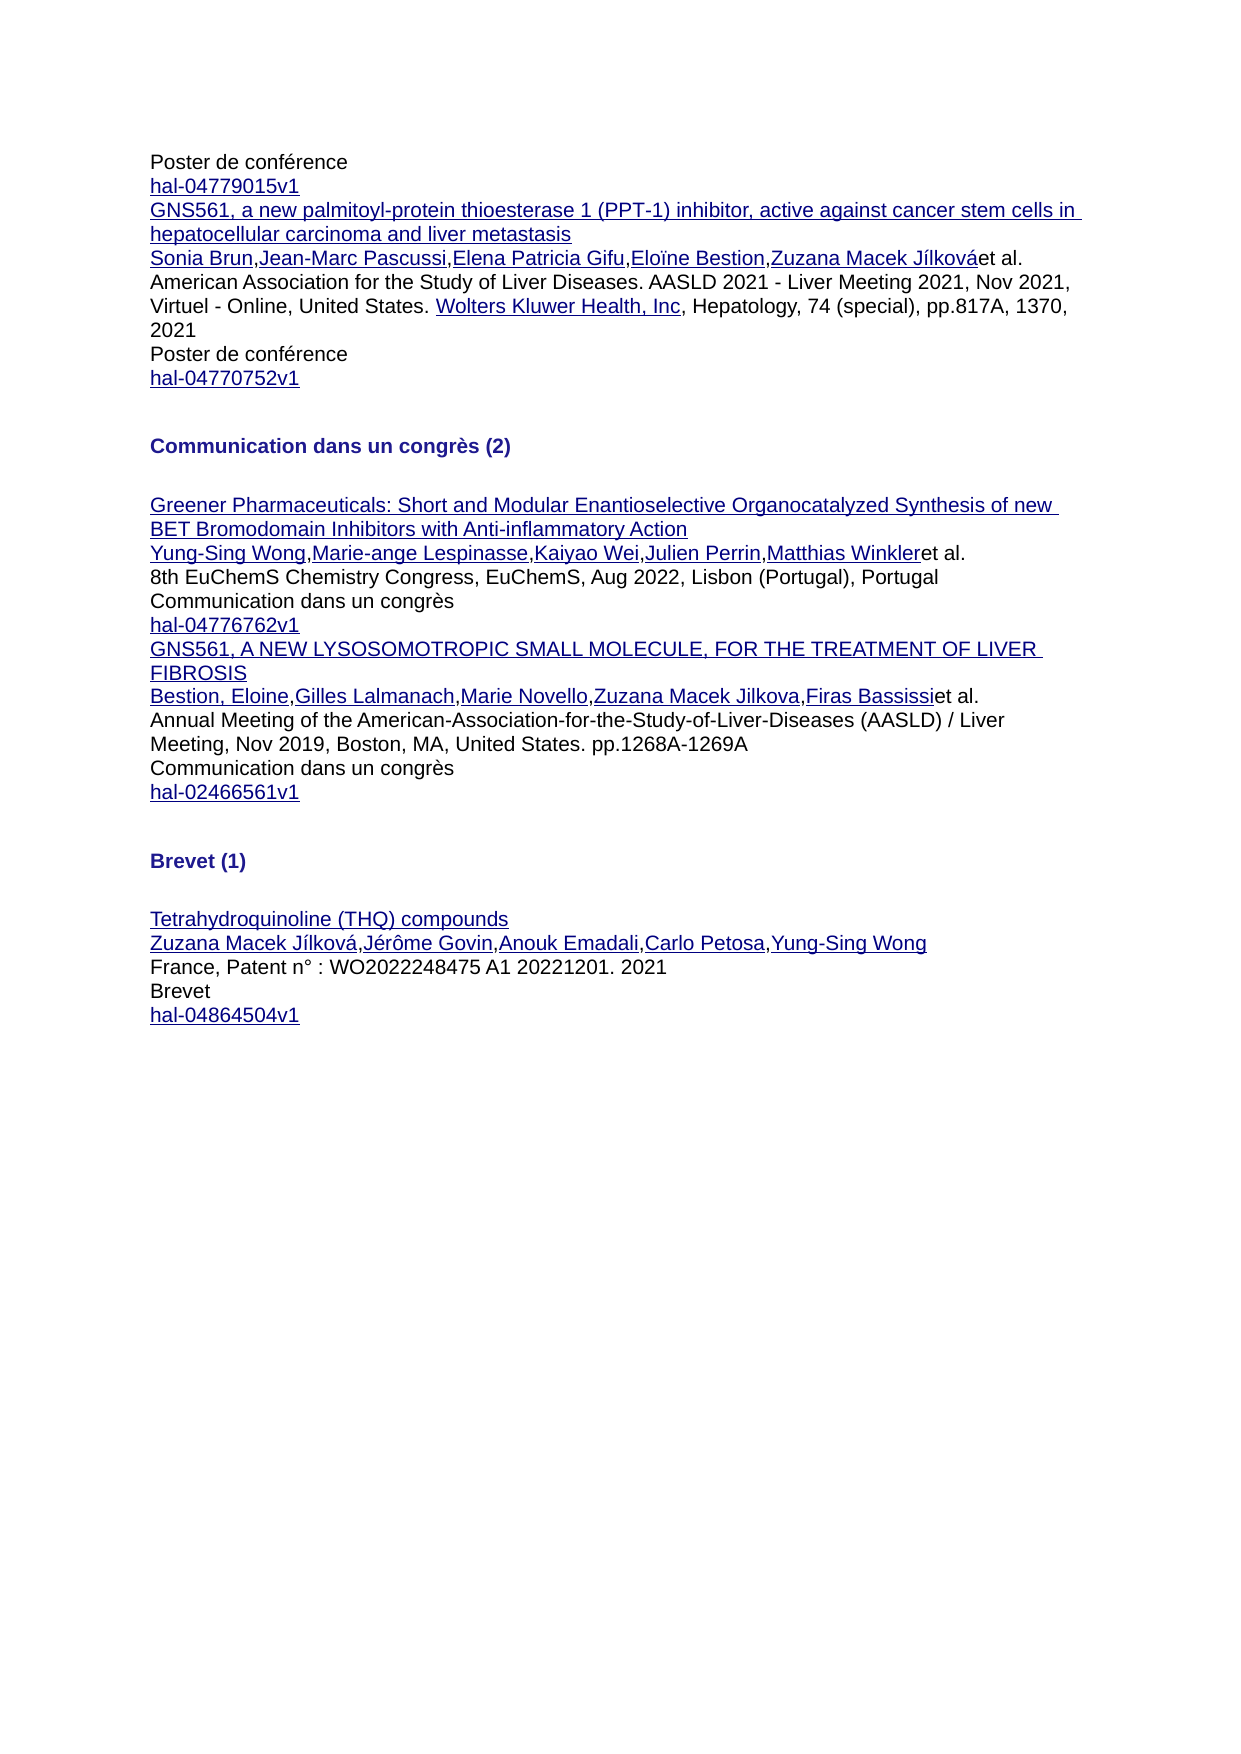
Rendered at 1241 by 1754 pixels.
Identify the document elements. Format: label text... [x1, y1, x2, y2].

table_header Poster de conférence hal-04779015v1 [150, 150, 1090, 198]
table_header Tetrahydroquinoline (THQ) compounds Zuzana Macek Jílková,Jérôme Govin,Anouk Emadali,Carlo Petosa,Yung-Sing Wong France, Patent n° : WO2022248475 A1 20221201. 2021 Brevet hal-04864504v1 [150, 907, 1090, 1027]
table_header Greener Pharmaceuticals: Short and Modular Enantioselective Organocatalyzed Synthesis of new BET Bromodomain Inhibitors with Anti-inflammatory Action Yung-Sing Wong,Marie‐ange Lespinasse,Kaiyao Wei,Julien Perrin,Matthias Winkleret al. 8th EuChemS Chemistry Congress, EuChemS, Aug 2022, Lisbon (Portugal), Portugal Communication dans un congrès hal-04776762v1 [150, 493, 1090, 636]
table_cell GNS561, a new palmitoyl‐protein thioesterase 1 (PPT‐1) inhibitor, active against cancer stem cells in hepatocellular carcinoma and liver metastasis Sonia Brun,Jean-Marc Pascussi,Elena Patricia Gifu,Eloïne Bestion,Zuzana Macek Jílkováet al. American Association for the Study of Liver Diseases. AASLD 2021 - Liver Meeting 2021, Nov 2021, Virtuel - Online, United States. Wolters Kluwer Health, Inc, Hepatology, 74 (special), pp.817A, 1370, 2021 Poster de conférence hal-04770752v1 [150, 198, 1090, 389]
subtitle Brevet (1) [150, 849, 1090, 873]
subtitle Communication dans un congrès (2) [150, 434, 1090, 458]
table_cell GNS561, A NEW LYSOSOMOTROPIC SMALL MOLECULE, FOR THE TREATMENT OF LIVER FIBROSIS Bestion, Eloine,Gilles Lalmanach,Marie Novello,Zuzana Macek Jilkova,Firas Bassissiet al. Annual Meeting of the American-Association-for-the-Study-of-Liver-Diseases (AASLD) / Liver Meeting, Nov 2019, Boston, MA, United States. pp.1268A-1269A Communication dans un congrès hal-02466561v1 [150, 636, 1090, 804]
